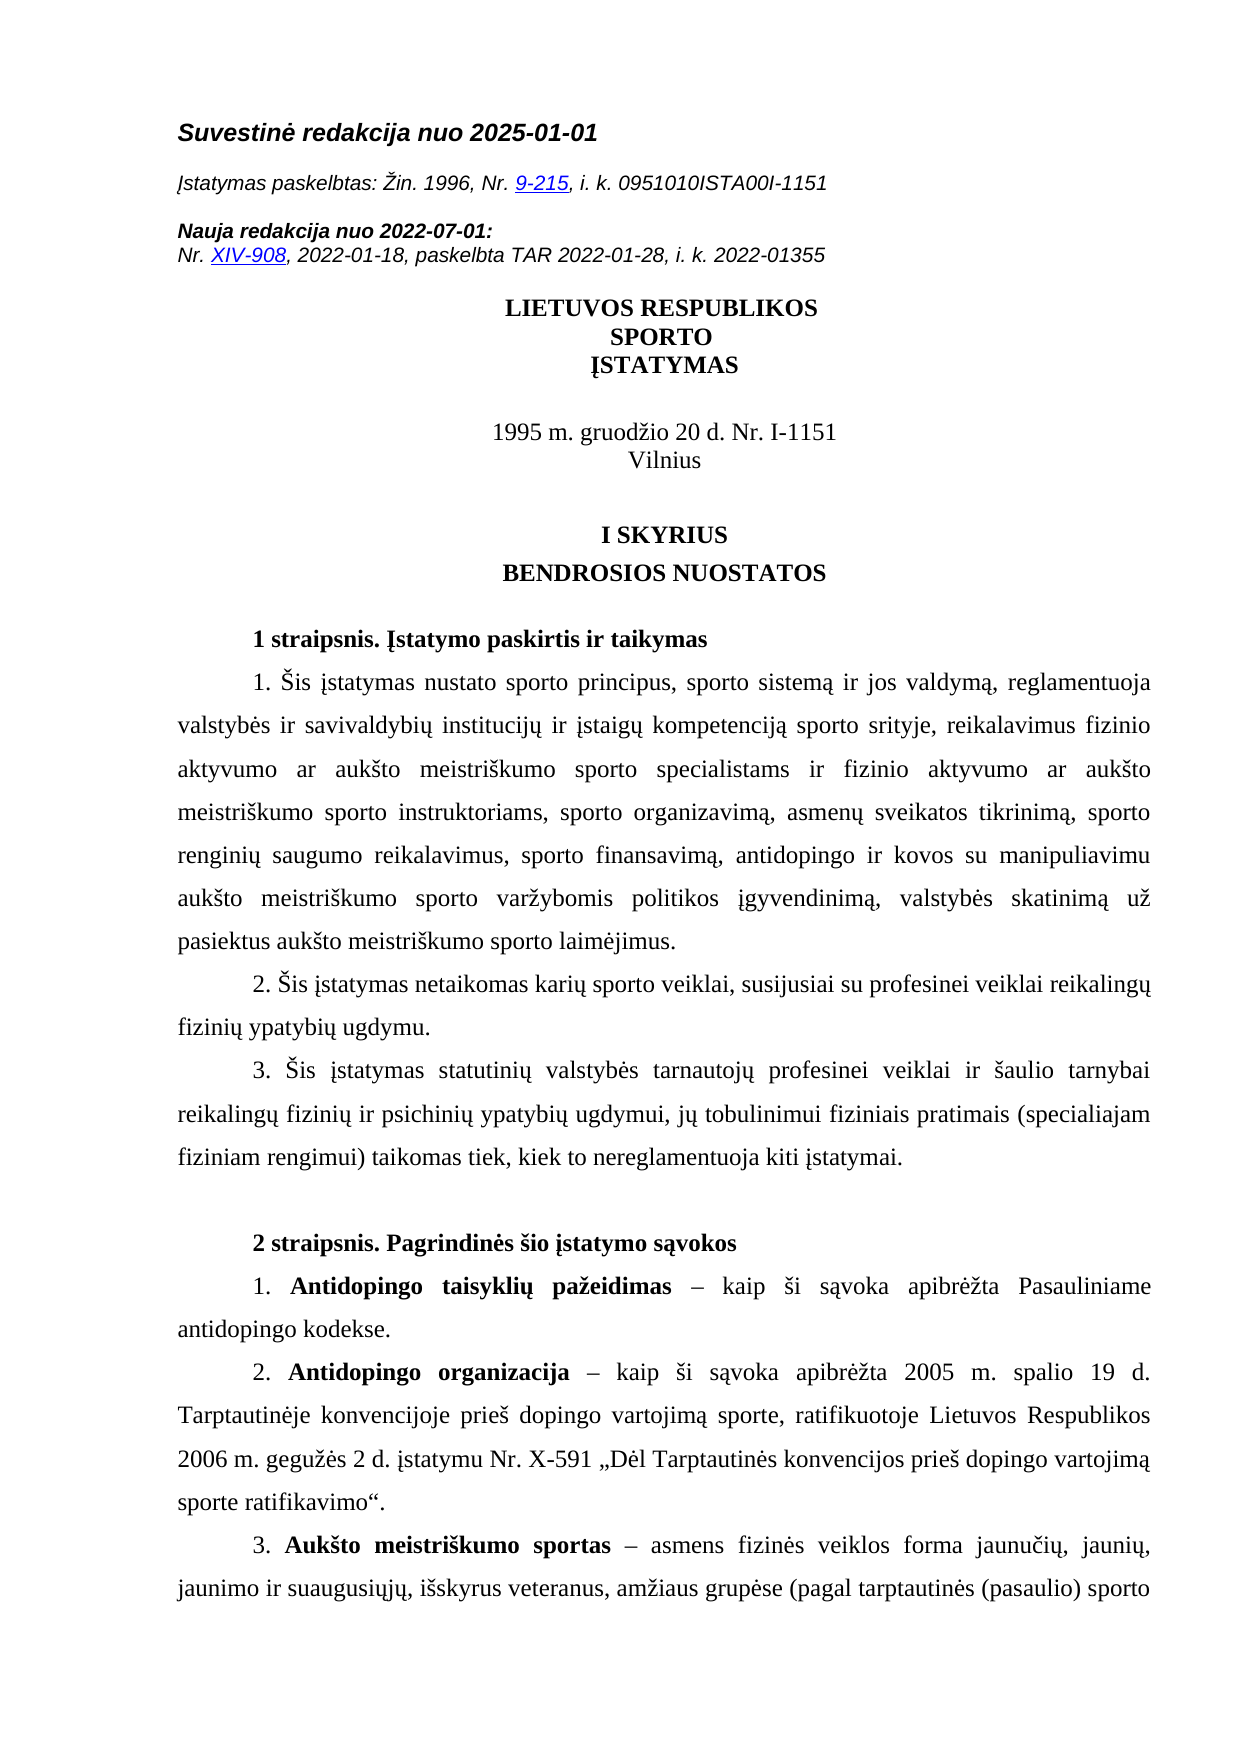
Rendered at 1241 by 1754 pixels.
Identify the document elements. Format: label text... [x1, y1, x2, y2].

text Nr. XIV-908, 2022-01-18, paskelbta TAR 2022-01-28, i. k. 2022-01355 [177, 243, 1152, 267]
text 3. Aukšto meistriškumo sportas – asmens fizinės veiklos forma jaunučių, jaunių, jaunimo ir suaugusiųjų, išskyrus veteranus, amžiaus grupėse (pagal tarptautinės (pasaulio) sporto [177, 1530, 1152, 1602]
text Vilnius [177, 446, 1152, 474]
text LIETUVOS RESPUBLIKOS [177, 293, 1152, 322]
text 1. Antidopingo taisyklių pažeidimas – kaip ši sąvoka apibrėžta Pasauliniame antidopingo kodekse. [177, 1271, 1152, 1343]
text 1995 m. gruodžio 20 d. Nr. I-1151 [177, 417, 1152, 446]
text SPORTO [177, 322, 1152, 351]
text 3. Šis įstatymas statutinių valstybės tarnautojų profesinei veiklai ir šaulio tarnybai reikalingų fizinių ir psichinių ypatybių ugdymui, jų tobulinimui fiziniais pratimais (specialiajam fiziniam rengimui) taikomas tiek, kiek to nereglamentuoja kiti įstatymai. [177, 1056, 1152, 1171]
text 1 straipsnis. Įstatymo paskirtis ir taikymas [177, 624, 1152, 653]
text 2. Šis įstatymas netaikomas karių sporto veiklai, susijusiai su profesinei veiklai reikalingų fizinių ypatybių ugdymu. [177, 969, 1152, 1041]
text 2. Antidopingo organizacija – kaip ši sąvoka apibrėžta 2005 m. spalio 19 d. Tarptautinėje konvencijoje prieš dopingo vartojimą sporte, ratifikuotoje Lietuvos Respublikos 2006 m. gegužės 2 d. įstatymu Nr. X-591 „Dėl Tarptautinės konvencijos prieš dopingo vartojimą sporte ratifikavimo“. [177, 1357, 1152, 1516]
text 1. Šis įstatymas nustato sporto principus, sporto sistemą ir jos valdymą, reglamentuoja valstybės ir savivaldybių institucijų ir įstaigų kompetenciją sporto srityje, reikalavimus fizinio aktyvumo ar aukšto meistriškumo sporto specialistams ir fizinio aktyvumo ar aukšto meistriškumo sporto instruktoriams, sporto organizavimą, asmenų sveikatos tikrinimą, sporto renginių saugumo reikalavimus, sporto finansavimą, antidopingo ir kovos su manipuliavimu aukšto meistriškumo sporto varžybomis politikos įgyvendinimą, valstybės skatinimą už pasiektus aukšto meistriškumo sporto laimėjimus. [177, 667, 1152, 955]
text I SKYRIUS [177, 512, 1152, 549]
text 2 straipsnis. Pagrindinės šio įstatymo sąvokos [177, 1228, 1152, 1257]
text Suvestinė redakcija nuo 2025-01-01 [177, 118, 1152, 147]
text BENDROSIOS NUOSTATOS [177, 549, 1152, 587]
text ĮSTATYMAS [177, 351, 1152, 379]
text Įstatymas paskelbtas: Žin. 1996, Nr. 9-215, i. k. 0951010ISTA00I-1151 [177, 171, 1152, 195]
text Nauja redakcija nuo 2022-07-01: [177, 219, 1152, 243]
